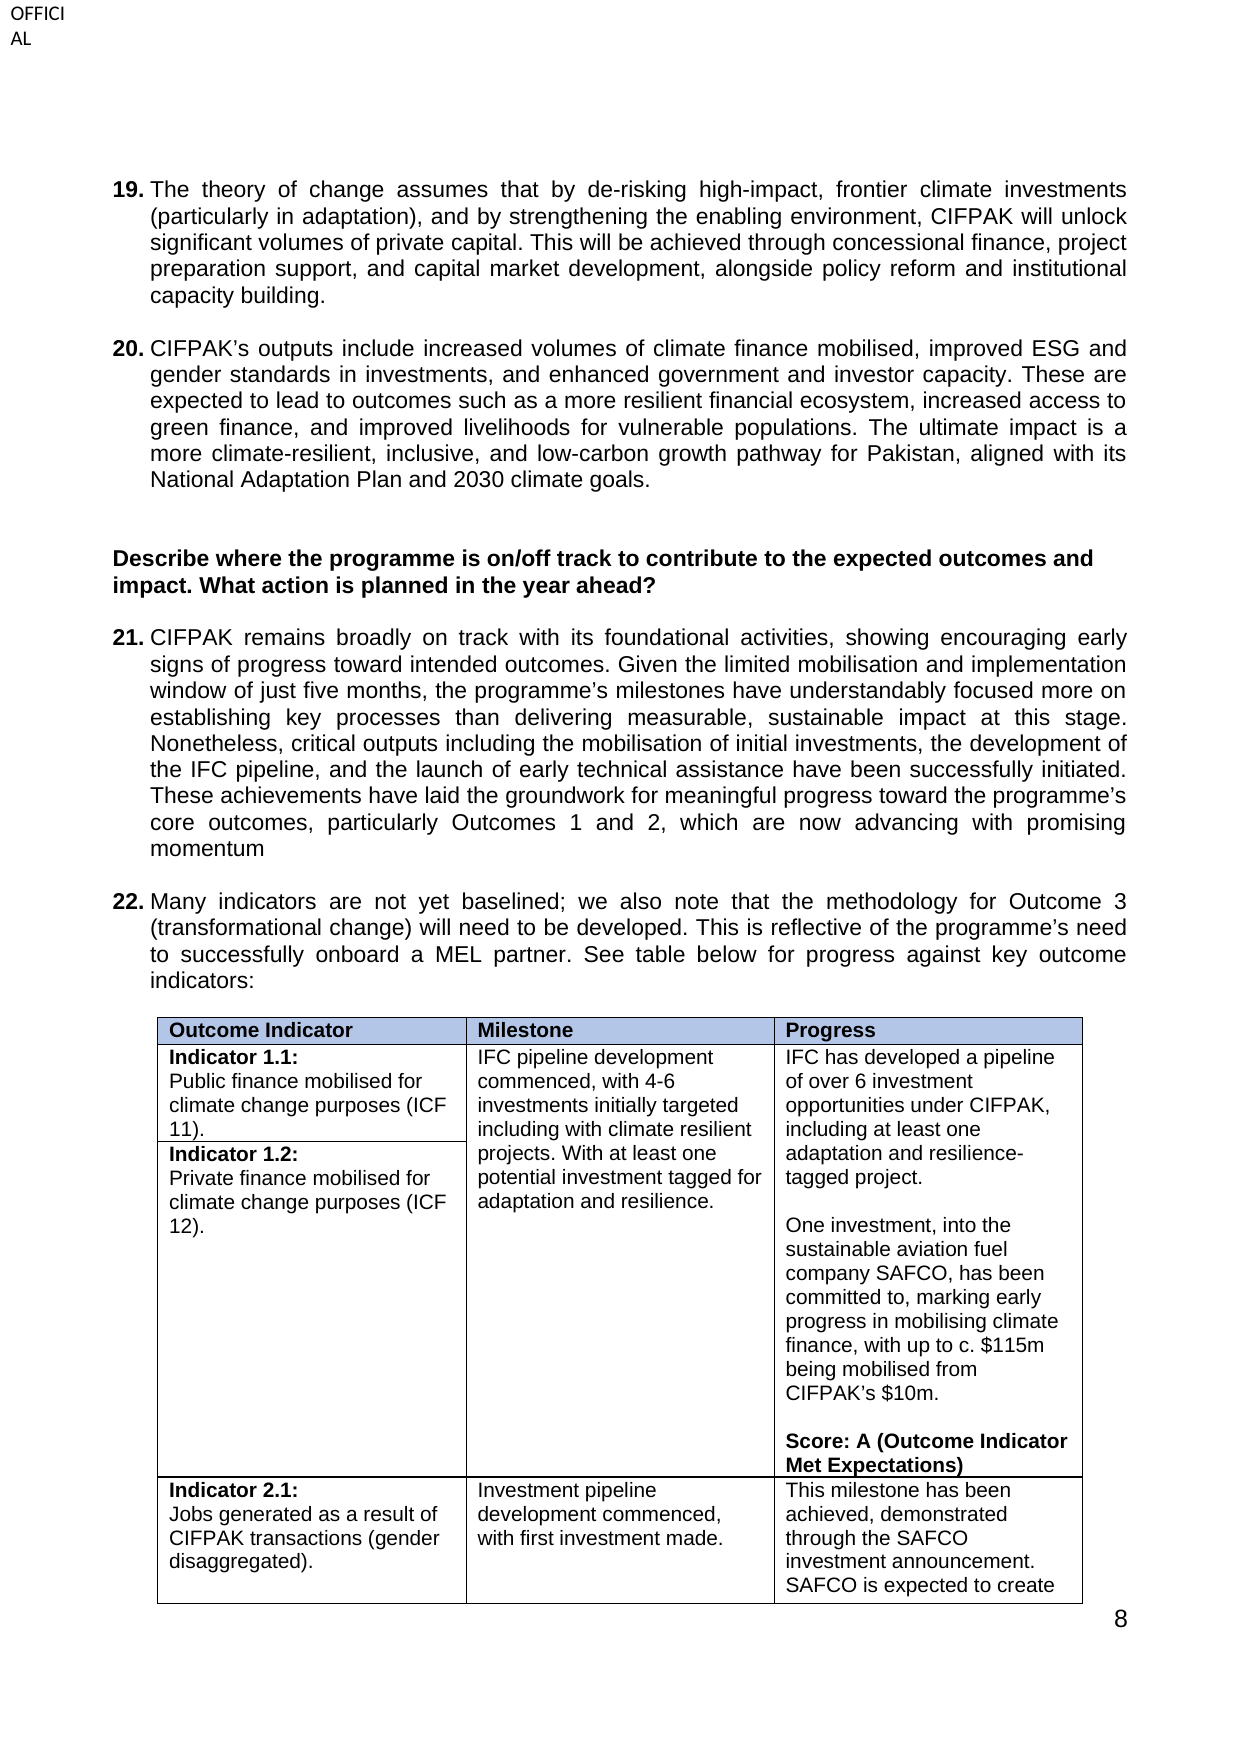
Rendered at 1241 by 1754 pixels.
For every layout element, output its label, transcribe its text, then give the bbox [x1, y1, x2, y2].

table_cell IFC pipeline development commenced, with 4-6 investments initially targeted including with climate resilient projects. With at least one potential investment tagged for adaptation and resilience. [467, 1045, 774, 1476]
text Describe where the programme is on/off track to contribute to the expected outcomes and impact. What action is planned in the year ahead? [112, 545, 1128, 598]
table_cell Indicator 2.1: Jobs generated as a result of CIFPAK transactions (gender disaggregated). [158, 1478, 466, 1603]
table_cell IFC has developed a pipeline of over 6 investment opportunities under CIFPAK, including at least one adaptation and resilience-tagged project. One investment, into the sustainable aviation fuel company SAFCO, has been committed to, marking early progress in mobilising climate finance, with up to c. $115m being mobilised from CIFPAK’s $10m. Score: A (Outcome Indicator Met Expectations) [775, 1045, 1082, 1476]
table_cell Investment pipeline development commenced, with first investment made. [467, 1478, 774, 1603]
table_cell Indicator 1.1: Public finance mobilised for climate change purposes (ICF 11). [158, 1045, 466, 1141]
list Many indicators are not yet baselined; we also note that the methodology for Outcome 3 (transformational change) will need to be developed. This is reflective of the programme’s need to successfully onboard a MEL partner. See table below for progress against key outcome indicators: [112, 888, 1128, 993]
table_header Progress [775, 1018, 1082, 1044]
table_header Outcome Indicator [158, 1018, 466, 1044]
table_cell Indicator 1.2: Private finance mobilised for climate change purposes (ICF 12). [158, 1142, 466, 1476]
table_header Milestone [467, 1018, 774, 1044]
list CIFPAK remains broadly on track with its foundational activities, showing encouraging early signs of progress toward intended outcomes. Given the limited mobilisation and implementation window of just five months, the programme’s milestones have understandably focused more on establishing key processes than delivering measurable, sustainable impact at this stage. Nonetheless, critical outputs including the mobilisation of initial investments, the development of the IFC pipeline, and the launch of early technical assistance have been successfully initiated. These achievements have laid the groundwork for meaningful progress toward the programme’s core outcomes, particularly Outcomes 1 and 2, which are now advancing with promising momentum [112, 624, 1128, 862]
list CIFPAK’s outputs include increased volumes of climate finance mobilised, improved ESG and gender standards in investments, and enhanced government and investor capacity. These are expected to lead to outcomes such as a more resilient financial ecosystem, increased access to green finance, and improved livelihoods for vulnerable populations. The ultimate impact is a more climate-resilient, inclusive, and low-carbon growth pathway for Pakistan, aligned with its National Adaptation Plan and 2030 climate goals. [112, 334, 1128, 493]
table_cell This milestone has been achieved, demonstrated through the SAFCO investment announcement. SAFCO is expected to create [775, 1478, 1082, 1603]
list The theory of change assumes that by de-risking high-impact, frontier climate investments (particularly in adaptation), and by strengthening the enabling environment, CIFPAK will unlock significant volumes of private capital. This will be achieved through concessional finance, project preparation support, and capital market development, alongside policy reform and institutional capacity building. [112, 176, 1128, 308]
